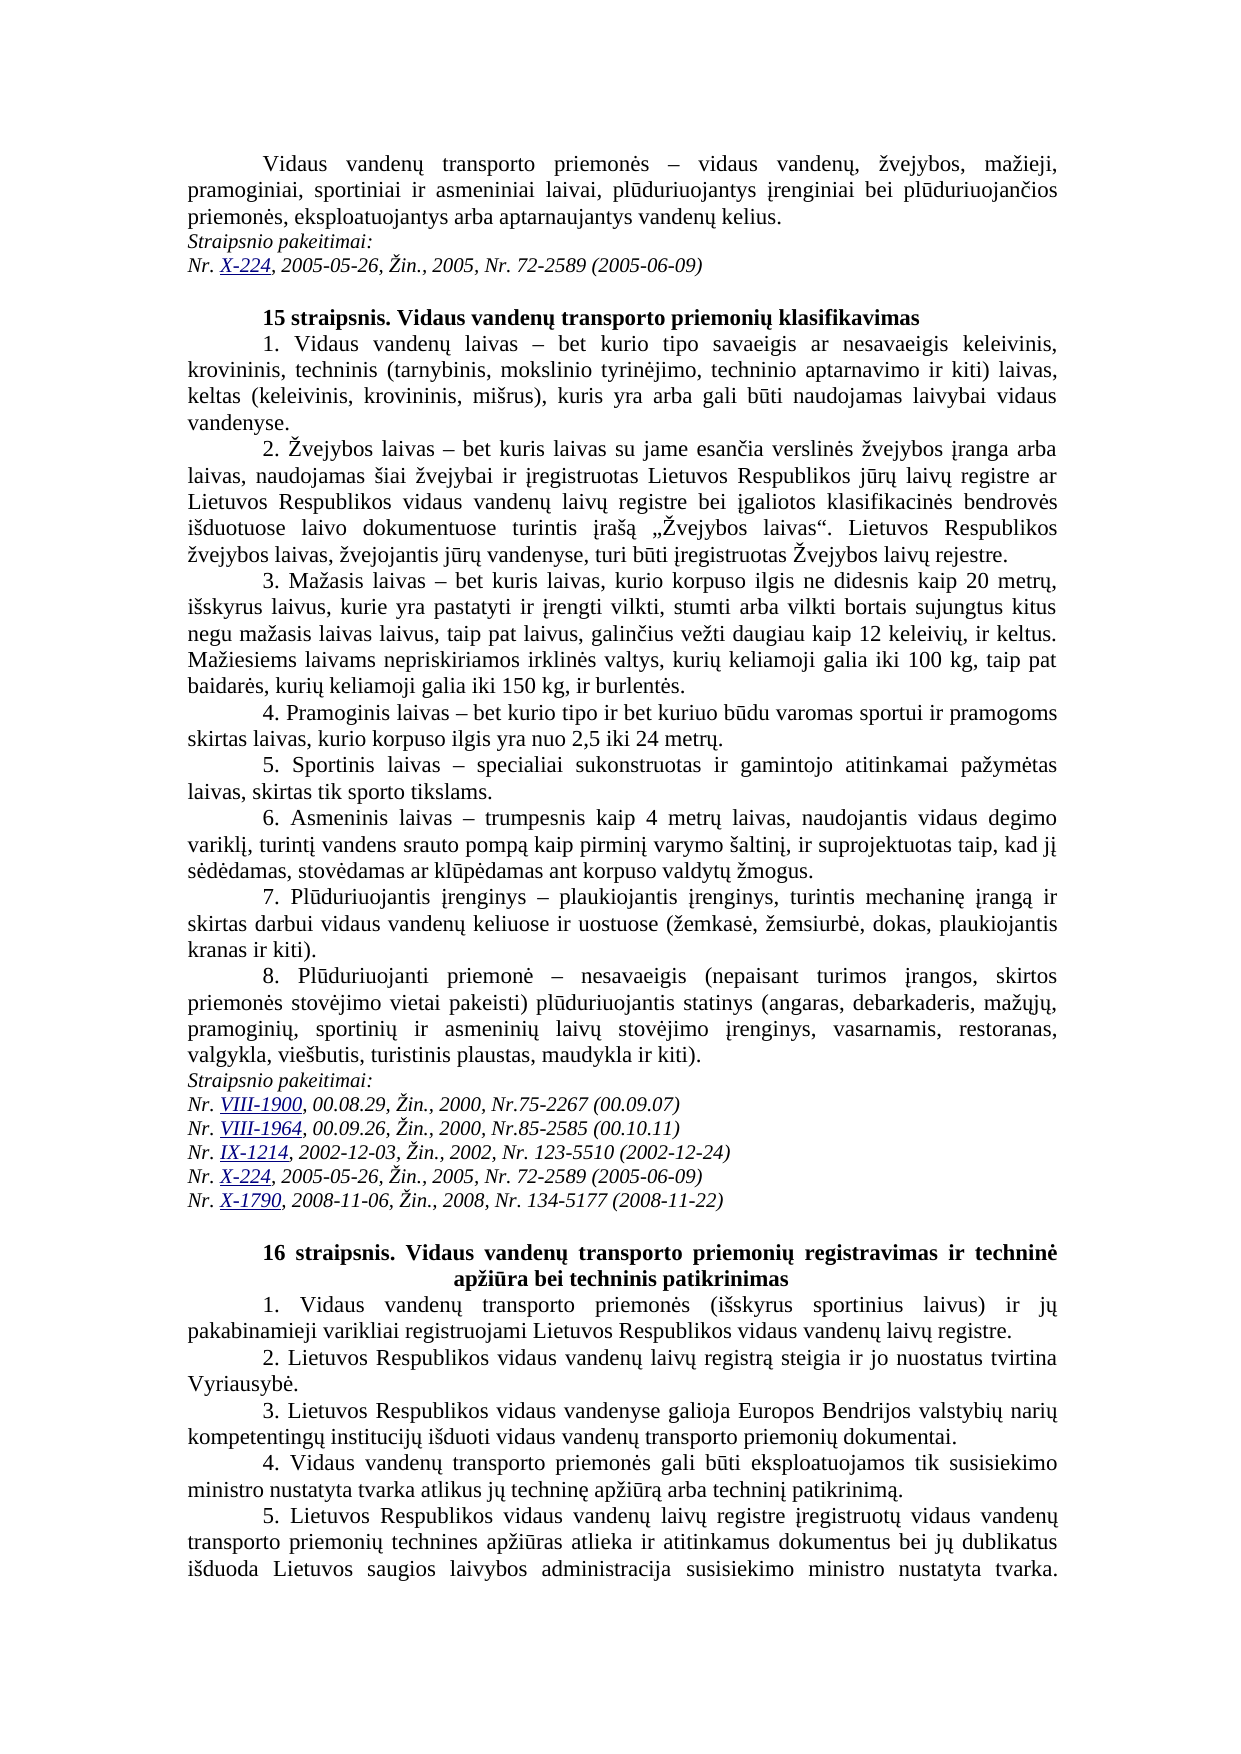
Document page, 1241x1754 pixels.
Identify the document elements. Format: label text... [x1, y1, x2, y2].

text 8. Plūduriuojanti priemonė – nesavaeigis (nepaisant turimos įrangos, skirtos priemonės stovėjimo vietai pakeisti) plūduriuojantis statinys (angaras, debarkaderis, mažųjų, pramoginių, sportinių ir asmeninių laivų stovėjimo įrenginys, vasarnamis, restoranas, valgykla, viešbutis, turistinis plaustas, maudykla ir kiti). [187, 962, 1059, 1068]
text 1. Vidaus vandenų transporto priemonės (išskyrus sportinius laivus) ir jų pakabinamieji varikliai registruojami Lietuvos Respublikos vidaus vandenų laivų registre. [187, 1291, 1059, 1344]
text Nr. X-1790, 2008-11-06, Žin., 2008, Nr. 134-5177 (2008-11-22) [187, 1188, 1059, 1212]
text 4. Pramoginis laivas – bet kurio tipo ir bet kuriuo būdu varomas sportui ir pramogoms skirtas laivas, kurio korpuso ilgis yra nuo 2,5 iki 24 metrų. [187, 699, 1059, 752]
text Nr. X-224, 2005-05-26, Žin., 2005, Nr. 72-2589 (2005-06-09) [187, 1164, 1059, 1188]
text 3. Lietuvos Respublikos vidaus vandenyse galioja Europos Bendrijos valstybių narių kompetentingų institucijų išduoti vidaus vandenų transporto priemonių dokumentai. [187, 1397, 1059, 1449]
text 5. Lietuvos Respublikos vidaus vandenų laivų registre įregistruotų vidaus vandenų transporto priemonių technines apžiūras atlieka ir atitinkamus dokumentus bei jų dublikatus išduoda Lietuvos saugios laivybos administracija susisiekimo ministro nustatyta tvarka. [187, 1502, 1059, 1581]
text 7. Plūduriuojantis įrenginys – plaukiojantis įrenginys, turintis mechaninę įrangą ir skirtas darbui vidaus vandenų keliuose ir uostuose (žemkasė, žemsiurbė, dokas, plaukiojantis kranas ir kiti). [187, 883, 1059, 962]
text 2. Žvejybos laivas – bet kuris laivas su jame esančia verslinės žvejybos įranga arba laivas, naudojamas šiai žvejybai ir įregistruotas Lietuvos Respublikos jūrų laivų registre ar Lietuvos Respublikos vidaus vandenų laivų registre bei įgaliotos klasifikacinės bendrovės išduotuose laivo dokumentuose turintis įrašą „Žvejybos laivas“. Lietuvos Respublikos žvejybos laivas, žvejojantis jūrų vandenyse, turi būti įregistruotas Žvejybos laivų rejestre. [187, 435, 1059, 567]
text Vidaus vandenų transporto priemonės – vidaus vandenų, žvejybos, mažieji, pramoginiai, sportiniai ir asmeniniai laivai, plūduriuojantys įrenginiai bei plūduriuojančios priemonės, eksploatuojantys arba aptarnaujantys vandenų kelius. [187, 150, 1059, 229]
text 3. Mažasis laivas – bet kuris laivas, kurio korpuso ilgis ne didesnis kaip 20 metrų, išskyrus laivus, kurie yra pastatyti ir įrengti vilkti, stumti arba vilkti bortais sujungtus kitus negu mažasis laivas laivus, taip pat laivus, galinčius vežti daugiau kaip 12 keleivių, ir keltus. Mažiesiems laivams nepriskiriamos irklinės valtys, kurių keliamoji galia iki 100 kg, taip pat baidarės, kurių keliamoji galia iki 150 kg, ir burlentės. [187, 567, 1059, 699]
text Nr. VIII-1900, 00.08.29, Žin., 2000, Nr.75-2267 (00.09.07) [187, 1092, 1059, 1116]
text Nr. X-224, 2005-05-26, Žin., 2005, Nr. 72-2589 (2005-06-09) [187, 253, 1059, 277]
text 16 straipsnis. Vidaus vandenų transporto priemonių registravimas ir techninė apžiūra bei techninis patikrinimas [262, 1238, 1059, 1291]
text 6. Asmeninis laivas – trumpesnis kaip 4 metrų laivas, naudojantis vidaus degimo variklį, turintį vandens srauto pompą kaip pirminį varymo šaltinį, ir suprojektuotas taip, kad jį sėdėdamas, stovėdamas ar klūpėdamas ant korpuso valdytų žmogus. [187, 804, 1059, 883]
text 2. Lietuvos Respublikos vidaus vandenų laivų registrą steigia ir jo nuostatus tvirtina Vyriausybė. [187, 1344, 1059, 1397]
text 4. Vidaus vandenų transporto priemonės gali būti eksploatuojamos tik susisiekimo ministro nustatyta tvarka atlikus jų techninę apžiūrą arba techninį patikrinimą. [187, 1449, 1059, 1502]
text 5. Sportinis laivas – specialiai sukonstruotas ir gamintojo atitinkamai pažymėtas laivas, skirtas tik sporto tikslams. [187, 752, 1059, 804]
text Nr. VIII-1964, 00.09.26, Žin., 2000, Nr.85-2585 (00.10.11) [187, 1116, 1059, 1140]
text Nr. IX-1214, 2002-12-03, Žin., 2002, Nr. 123-5510 (2002-12-24) [187, 1140, 1059, 1164]
text Straipsnio pakeitimai: [187, 1068, 1059, 1092]
text 15 straipsnis. Vidaus vandenų transporto priemonių klasifikavimas [187, 303, 1059, 330]
text Straipsnio pakeitimai: [187, 229, 1059, 253]
text 1. Vidaus vandenų laivas – bet kurio tipo savaeigis ar nesavaeigis keleivinis, krovininis, techninis (tarnybinis, mokslinio tyrinėjimo, techninio aptarnavimo ir kiti) laivas, keltas (keleivinis, krovininis, mišrus), kuris yra arba gali būti naudojamas laivybai vidaus vandenyse. [187, 330, 1059, 435]
